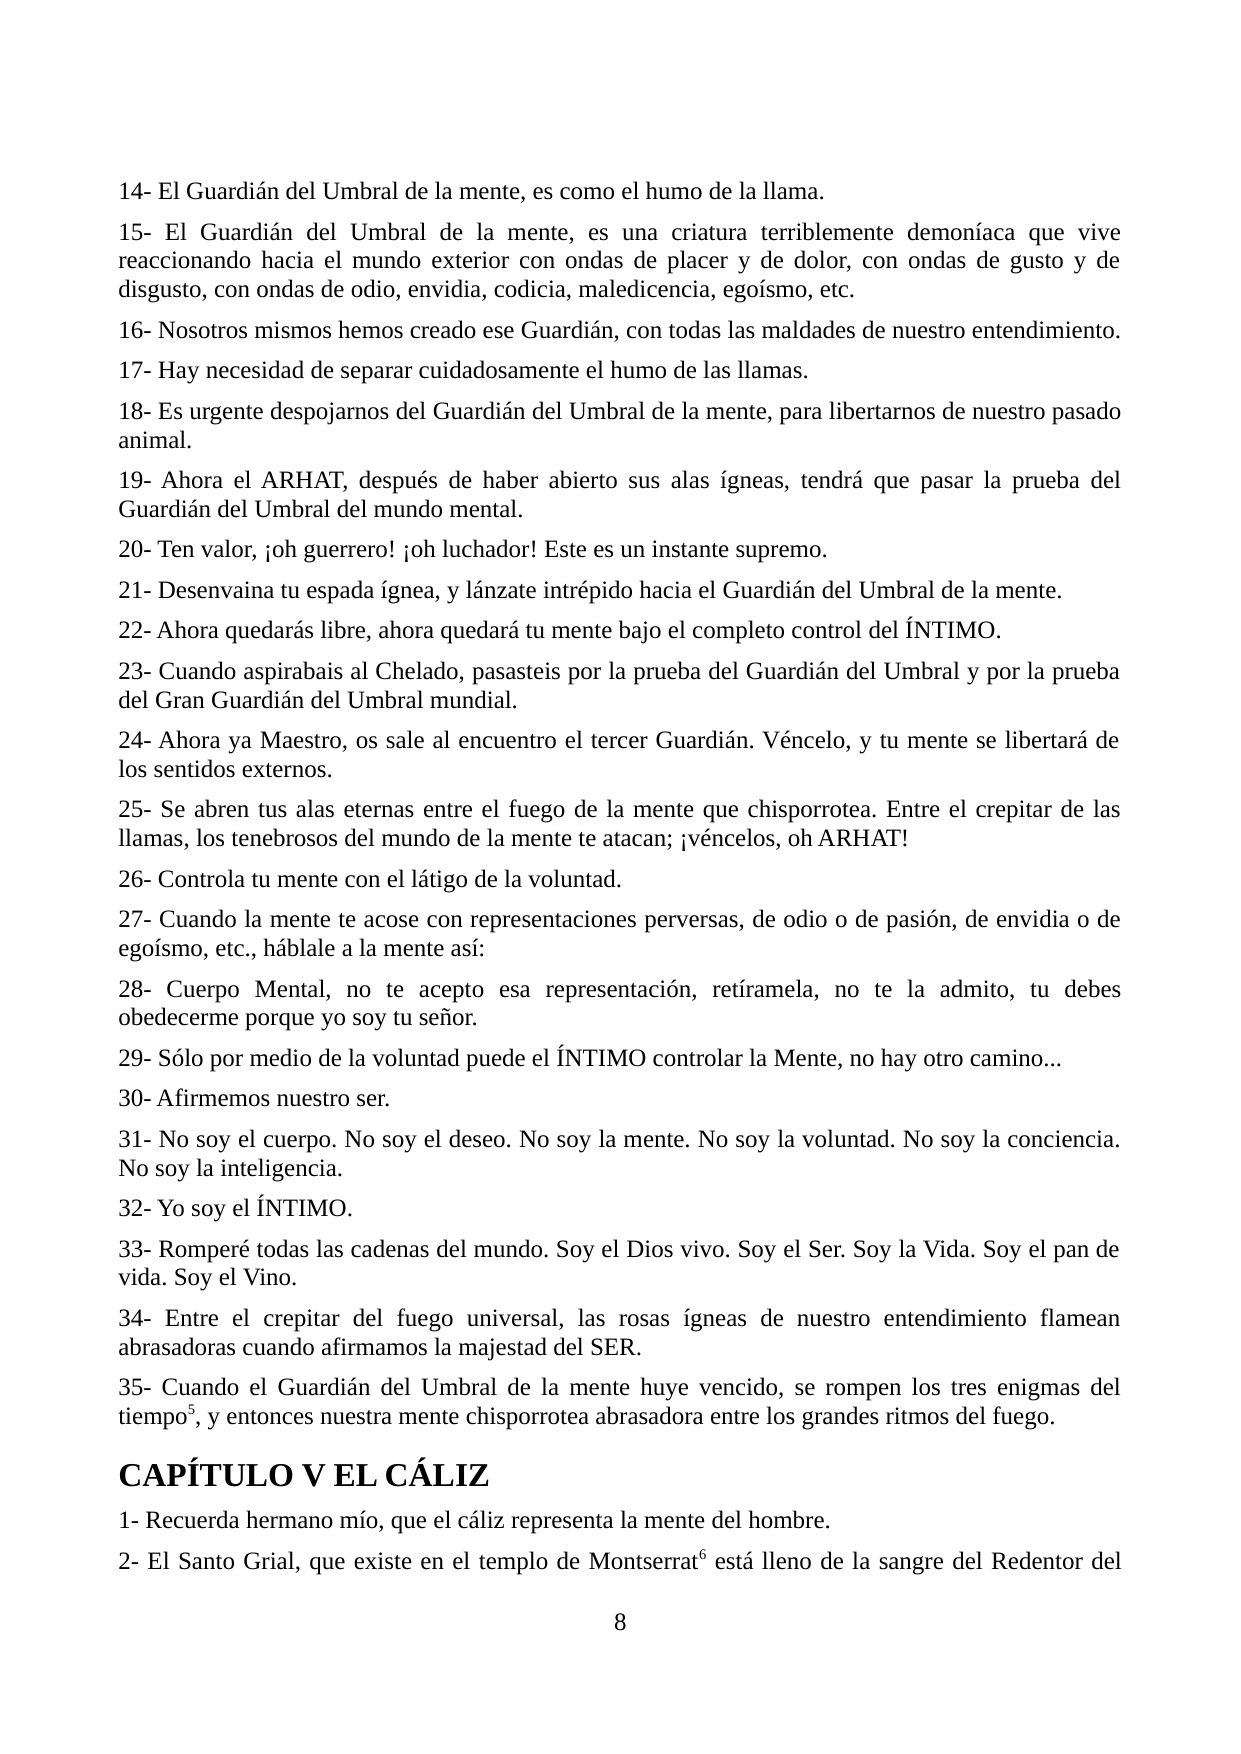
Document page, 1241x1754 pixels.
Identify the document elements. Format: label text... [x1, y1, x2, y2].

text 17- Hay necesidad de separar cuidadosamente el humo de las llamas. [118, 355, 1122, 384]
text 35- Cuando el Guardián del Umbral de la mente huye vencido, se rompen los tres enigmas del tiempo, y entonces nuestra mente chisporrotea abrasadora entre los grandes ritmos del fuego. [118, 1372, 1122, 1430]
text 33- Romperé todas las cadenas del mundo. Soy el Dios vivo. Soy el Ser. Soy la Vida. Soy el pan de vida. Soy el Vino. [118, 1234, 1122, 1291]
text 26- Controla tu mente con el látigo de la voluntad. [118, 864, 1122, 893]
text 22- Ahora quedarás libre, ahora quedará tu mente bajo el completo control del ÍNTIMO. [118, 616, 1122, 644]
text 14- El Guardián del Umbral de la mente, es como el humo de la llama. [118, 176, 1122, 205]
text 29- Sólo por medio de la voluntad puede el ÍNTIMO controlar la Mente, no hay otro camino... [118, 1043, 1122, 1072]
text 31- No soy el cuerpo. No soy el deseo. No soy la mente. No soy la voluntad. No soy la conciencia. No soy la inteligencia. [118, 1124, 1122, 1181]
text 30- Afirmemos nuestro ser. [118, 1083, 1122, 1112]
text 21- Desenvaina tu espada ígnea, y lánzate intrépido hacia el Guardián del Umbral de la mente. [118, 575, 1122, 604]
text 23- Cuando aspirabais al Chelado, pasasteis por la prueba del Guardián del Umbral y por la prueba del Gran Guardián del Umbral mundial. [118, 656, 1122, 713]
text 18- Es urgente despojarnos del Guardián del Umbral de la mente, para libertarnos de nuestro pasado animal. [118, 396, 1122, 453]
text 24- Ahora ya Maestro, os sale al encuentro el tercer Guardián. Véncelo, y tu mente se libertará de los sentidos externos. [118, 725, 1122, 783]
text 2- El Santo Grial, que existe en el templo de Montserrat está lleno de la sangre del Redentor del [118, 1546, 1122, 1575]
text 28- Cuerpo Mental, no te acepto esa representación, retíramela, no te la admito, tu debes obedecerme porque yo soy tu señor. [118, 974, 1122, 1031]
text 20- Ten valor, ¡oh guerrero! ¡oh luchador! Este es un instante supremo. [118, 534, 1122, 563]
text 32- Yo soy el ÍNTIMO. [118, 1193, 1122, 1222]
text 25- Se abren tus alas eternas entre el fuego de la mente que chisporrotea. Entre el crepitar de las llamas, los tenebrosos del mundo de la mente te atacan; ¡véncelos, oh ARHAT! [118, 794, 1122, 852]
subtitle CAPÍTULO V EL CÁLIZ [118, 1455, 1122, 1493]
text 16- Nosotros mismos hemos creado ese Guardián, con todas las maldades de nuestro entendimiento. [118, 315, 1122, 344]
text 34- Entre el crepitar del fuego universal, las rosas ígneas de nuestro entendimiento flamean abrasadoras cuando afirmamos la majestad del SER. [118, 1303, 1122, 1361]
text 27- Cuando la mente te acose con representaciones perversas, de odio o de pasión, de envidia o de egoísmo, etc., háblale a la mente así: [118, 904, 1122, 962]
text 15- El Guardián del Umbral de la mente, es una criatura terriblemente demoníaca que vive reaccionando hacia el mundo exterior con ondas de placer y de dolor, con ondas de gusto y de disgusto, con ondas de odio, envidia, codicia, maledicencia, egoísmo, etc. [118, 217, 1122, 303]
text 19- Ahora el ARHAT, después de haber abierto sus alas ígneas, tendrá que pasar la prueba del Guardián del Umbral del mundo mental. [118, 465, 1122, 523]
text 1- Recuerda hermano mío, que el cáliz representa la mente del hombre. [118, 1506, 1122, 1534]
